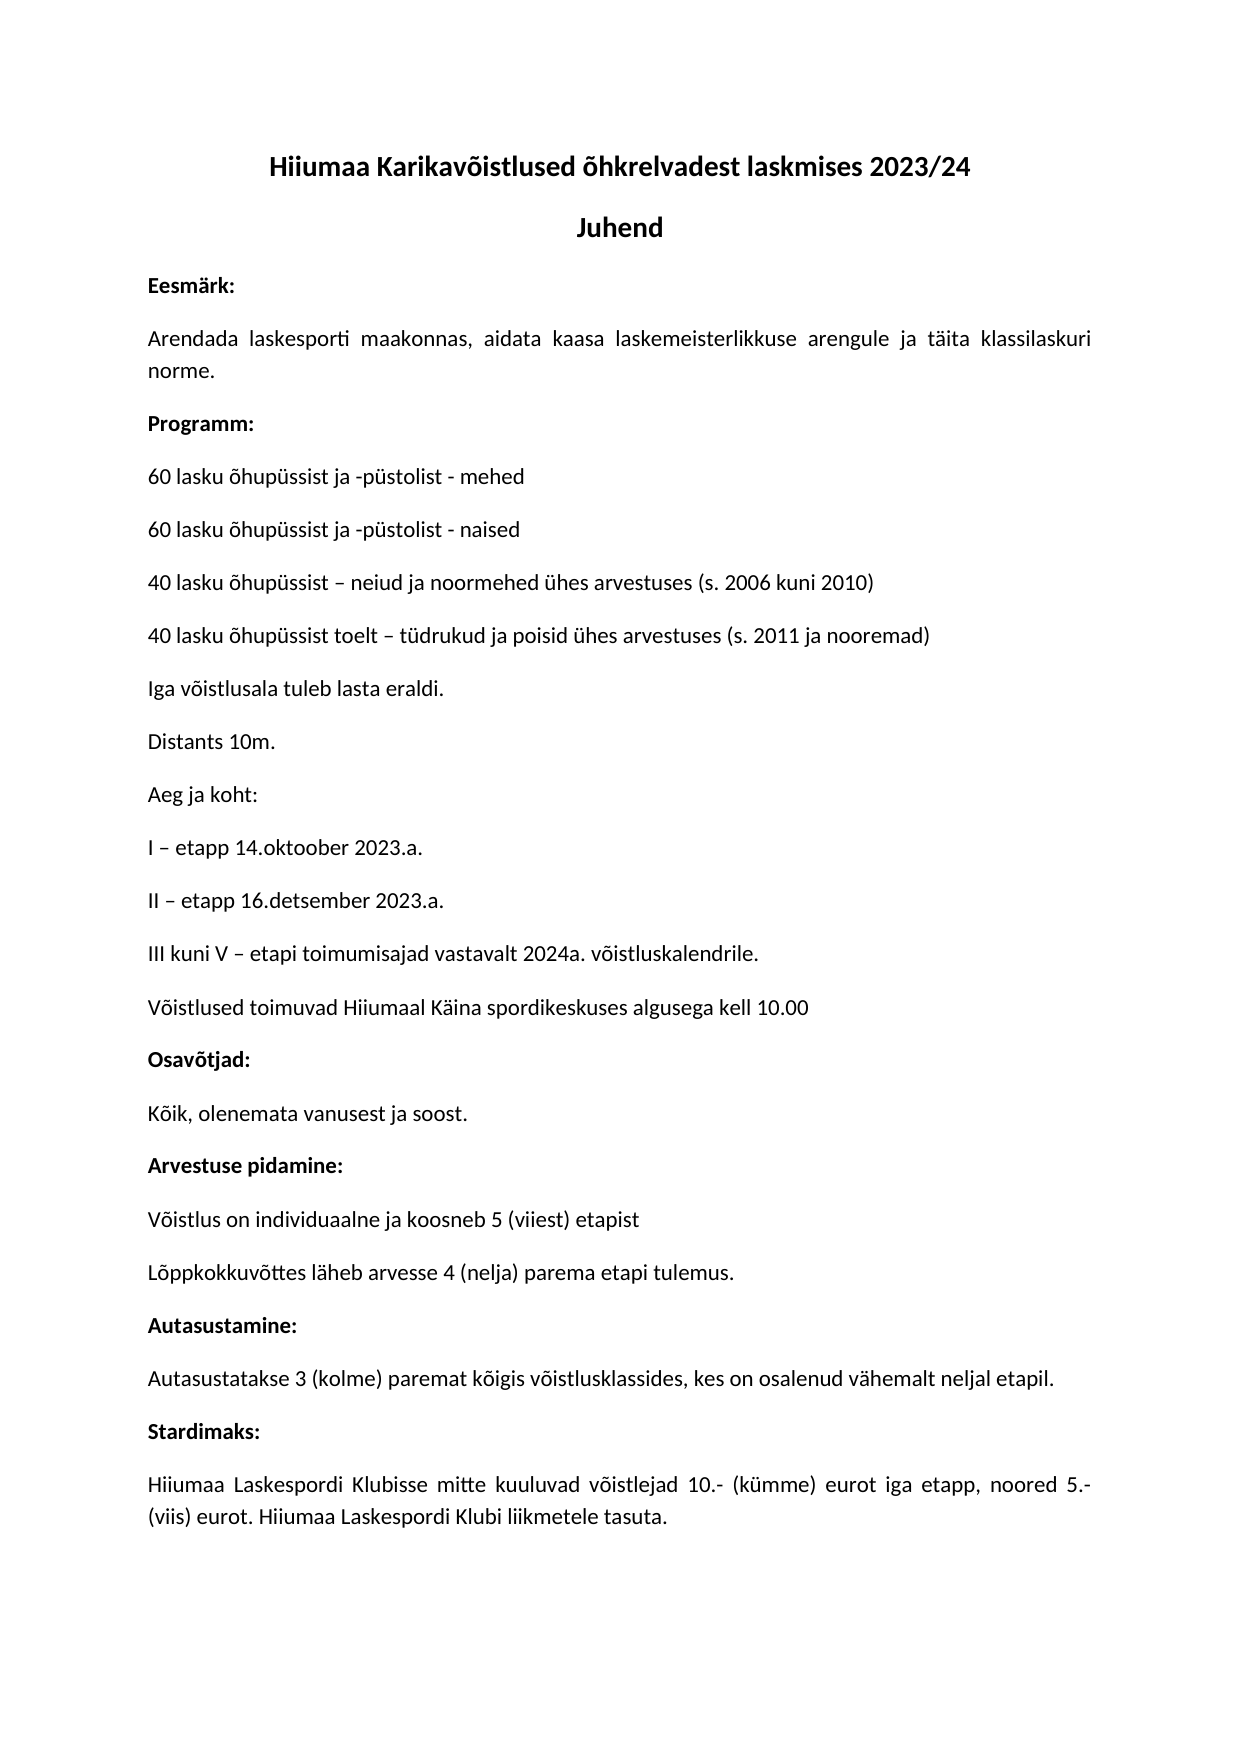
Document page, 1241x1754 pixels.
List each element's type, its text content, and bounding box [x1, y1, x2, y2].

text 60 lasku õhupüssist ja -püstolist - naised [148, 515, 1093, 543]
text II – etapp 16.detsember 2023.a. [148, 887, 1093, 914]
text Arendada laskesporti maakonnas, aidata kaasa laskemeisterlikkuse arengule ja täita klassilaskuri norme. [148, 324, 1093, 384]
text Juhend [148, 209, 1093, 245]
text Iga võistlusala tuleb lasta eraldi. [148, 674, 1093, 702]
text Arvestuse pidamine: [148, 1152, 1093, 1180]
text 40 lasku õhupüssist – neiud ja noormehed ühes arvestuses (s. 2006 kuni 2010) [148, 568, 1093, 596]
text Võistlused toimuvad Hiiumaal Käina spordikeskuses algusega kell 10.00 [148, 993, 1093, 1021]
text Kõik, olenemata vanusest ja soost. [148, 1099, 1093, 1127]
text Programm: [148, 409, 1093, 437]
text Aeg ja koht: [148, 781, 1093, 808]
text Hiiumaa Laskespordi Klubisse mitte kuuluvad võistlejad 10.- (kümme) eurot iga etapp, noored 5.- (viis) eurot. Hiiumaa Laskespordi Klubi liikmetele tasuta. [148, 1470, 1093, 1530]
text Võistlus on individuaalne ja koosneb 5 (viiest) etapist [148, 1205, 1093, 1233]
text Autasustatakse 3 (kolme) paremat kõigis võistlusklassides, kes on osalenud vähemalt neljal etapil. [148, 1364, 1093, 1392]
text Distants 10m. [148, 727, 1093, 756]
text III kuni V – etapi toimumisajad vastavalt 2024a. võistluskalendrile. [148, 939, 1093, 968]
text Stardimaks: [148, 1417, 1093, 1445]
text 60 lasku õhupüssist ja -püstolist - mehed [148, 462, 1093, 490]
text I – etapp 14.oktoober 2023.a. [148, 833, 1093, 862]
text 40 lasku õhupüssist toelt – tüdrukud ja poisid ühes arvestuses (s. 2011 ja nooremad) [148, 621, 1093, 649]
text Hiiumaa Karikavõistlused õhkrelvadest laskmises 2023/24 [148, 148, 1093, 183]
text Lõppkokkuvõttes läheb arvesse 4 (nelja) parema etapi tulemus. [148, 1258, 1093, 1286]
text Osavõtjad: [148, 1046, 1093, 1074]
text Eesmärk: [148, 271, 1093, 299]
text Autasustamine: [148, 1311, 1093, 1339]
